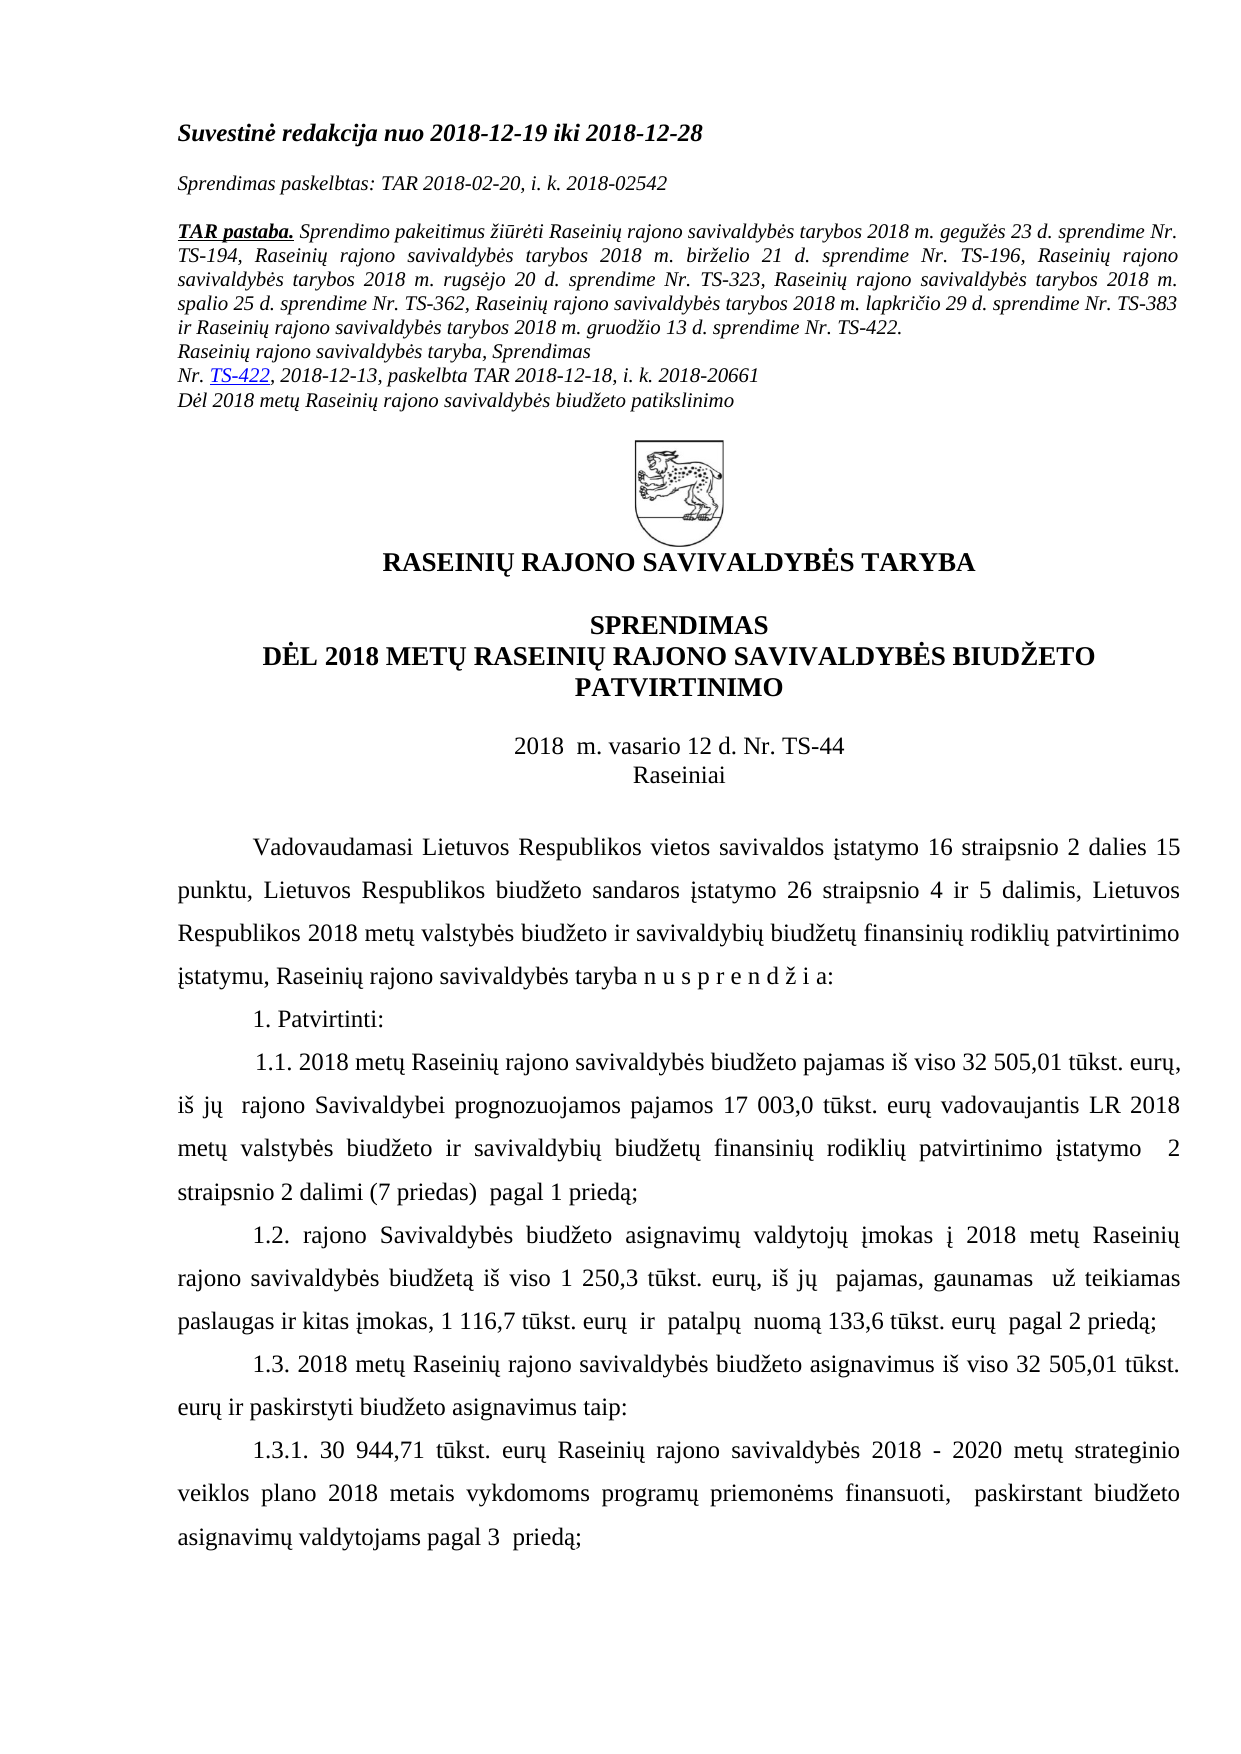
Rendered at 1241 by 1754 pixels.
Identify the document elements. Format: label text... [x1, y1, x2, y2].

text Raseiniai [177, 760, 1181, 788]
text Suvestinė redakcija nuo 2018-12-19 iki 2018-12-28 [177, 118, 1181, 147]
text SPRENDIMAS [177, 609, 1181, 640]
text DĖL 2018 METŲ RASEINIŲ RAJONO SAVIVALDYBĖS BIUDŽETO PATVIRTINIMO [177, 640, 1181, 702]
text Raseinių rajono savivaldybės taryba, Sprendimas [177, 339, 1181, 363]
text 1. Patvirtinti: [177, 1004, 1181, 1033]
text Vadovaudamasi Lietuvos Respublikos vietos savivaldos įstatymo 16 straipsnio 2 dalies 15 punktu, Lietuvos Respublikos biudžeto sandaros įstatymo 26 straipsnio 4 ir 5 dalimis, Lietuvos Respublikos 2018 metų valstybės biudžeto ir savivaldybių biudžetų finansinių rodiklių patvirtinimo įstatymu, Raseinių rajono savivaldybės taryba n u s p r e n d ž i a: [177, 832, 1181, 990]
text Dėl 2018 metų Raseinių rajono savivaldybės biudžeto patikslinimo [177, 387, 1181, 412]
text Sprendimas paskelbtas: TAR 2018-02-20, i. k. 2018-02542 [177, 171, 1181, 195]
text 2018 m. vasario 12 d. Nr. TS-44 [177, 731, 1181, 760]
text Nr. TS-422, 2018-12-13, paskelbta TAR 2018-12-18, i. k. 2018-20661 [177, 363, 1181, 387]
text 1.3. 2018 metų Raseinių rajono savivaldybės biudžeto asignavimus iš viso 32 505,01 tūkst. eurų ir paskirstyti biudžeto asignavimus taip: [177, 1349, 1181, 1421]
text 1.1. 2018 metų Raseinių rajono savivaldybės biudžeto pajamas iš viso 32 505,01 tūkst. eurų, iš jų rajono Savivaldybei prognozuojamos pajamos 17 003,0 tūkst. eurų vadovaujantis LR 2018 metų valstybės biudžeto ir savivaldybių biudžetų finansinių rodiklių patvirtinimo įstatymo 2 straipsnio 2 dalimi (7 priedas) pagal 1 priedą; [177, 1047, 1181, 1205]
text RASEINIŲ RAJONO SAVIVALDYBĖS TARYBA [177, 547, 1181, 578]
text 1.2. rajono Savivaldybės biudžeto asignavimų valdytojų įmokas į 2018 metų Raseinių rajono savivaldybės biudžetą iš viso 1 250,3 tūkst. eurų, iš jų pajamas, gaunamas už teikiamas paslaugas ir kitas įmokas, 1 116,7 tūkst. eurų ir patalpų nuomą 133,6 tūkst. eurų pagal 2 priedą; [177, 1220, 1181, 1335]
text TAR pastaba. Sprendimo pakeitimus žiūrėti Raseinių rajono savivaldybės tarybos 2018 m. gegužės 23 d. sprendime Nr. TS-194, Raseinių rajono savivaldybės tarybos 2018 m. birželio 21 d. sprendime Nr. TS-196, Raseinių rajono savivaldybės tarybos 2018 m. rugsėjo 20 d. sprendime Nr. TS-323, Raseinių rajono savivaldybės tarybos 2018 m. spalio 25 d. sprendime Nr. TS-362, Raseinių rajono savivaldybės tarybos 2018 m. lapkričio 29 d. sprendime Nr. TS-383 ir Raseinių rajono savivaldybės tarybos 2018 m. gruodžio 13 d. sprendime Nr. TS-422. [177, 219, 1181, 339]
text 1.3.1. 30 944,71 tūkst. eurų Raseinių rajono savivaldybės 2018 - 2020 metų strateginio veiklos plano 2018 metais vykdomoms programų priemonėms finansuoti, paskirstant biudžeto asignavimų valdytojams pagal 3 priedą; [177, 1435, 1181, 1550]
